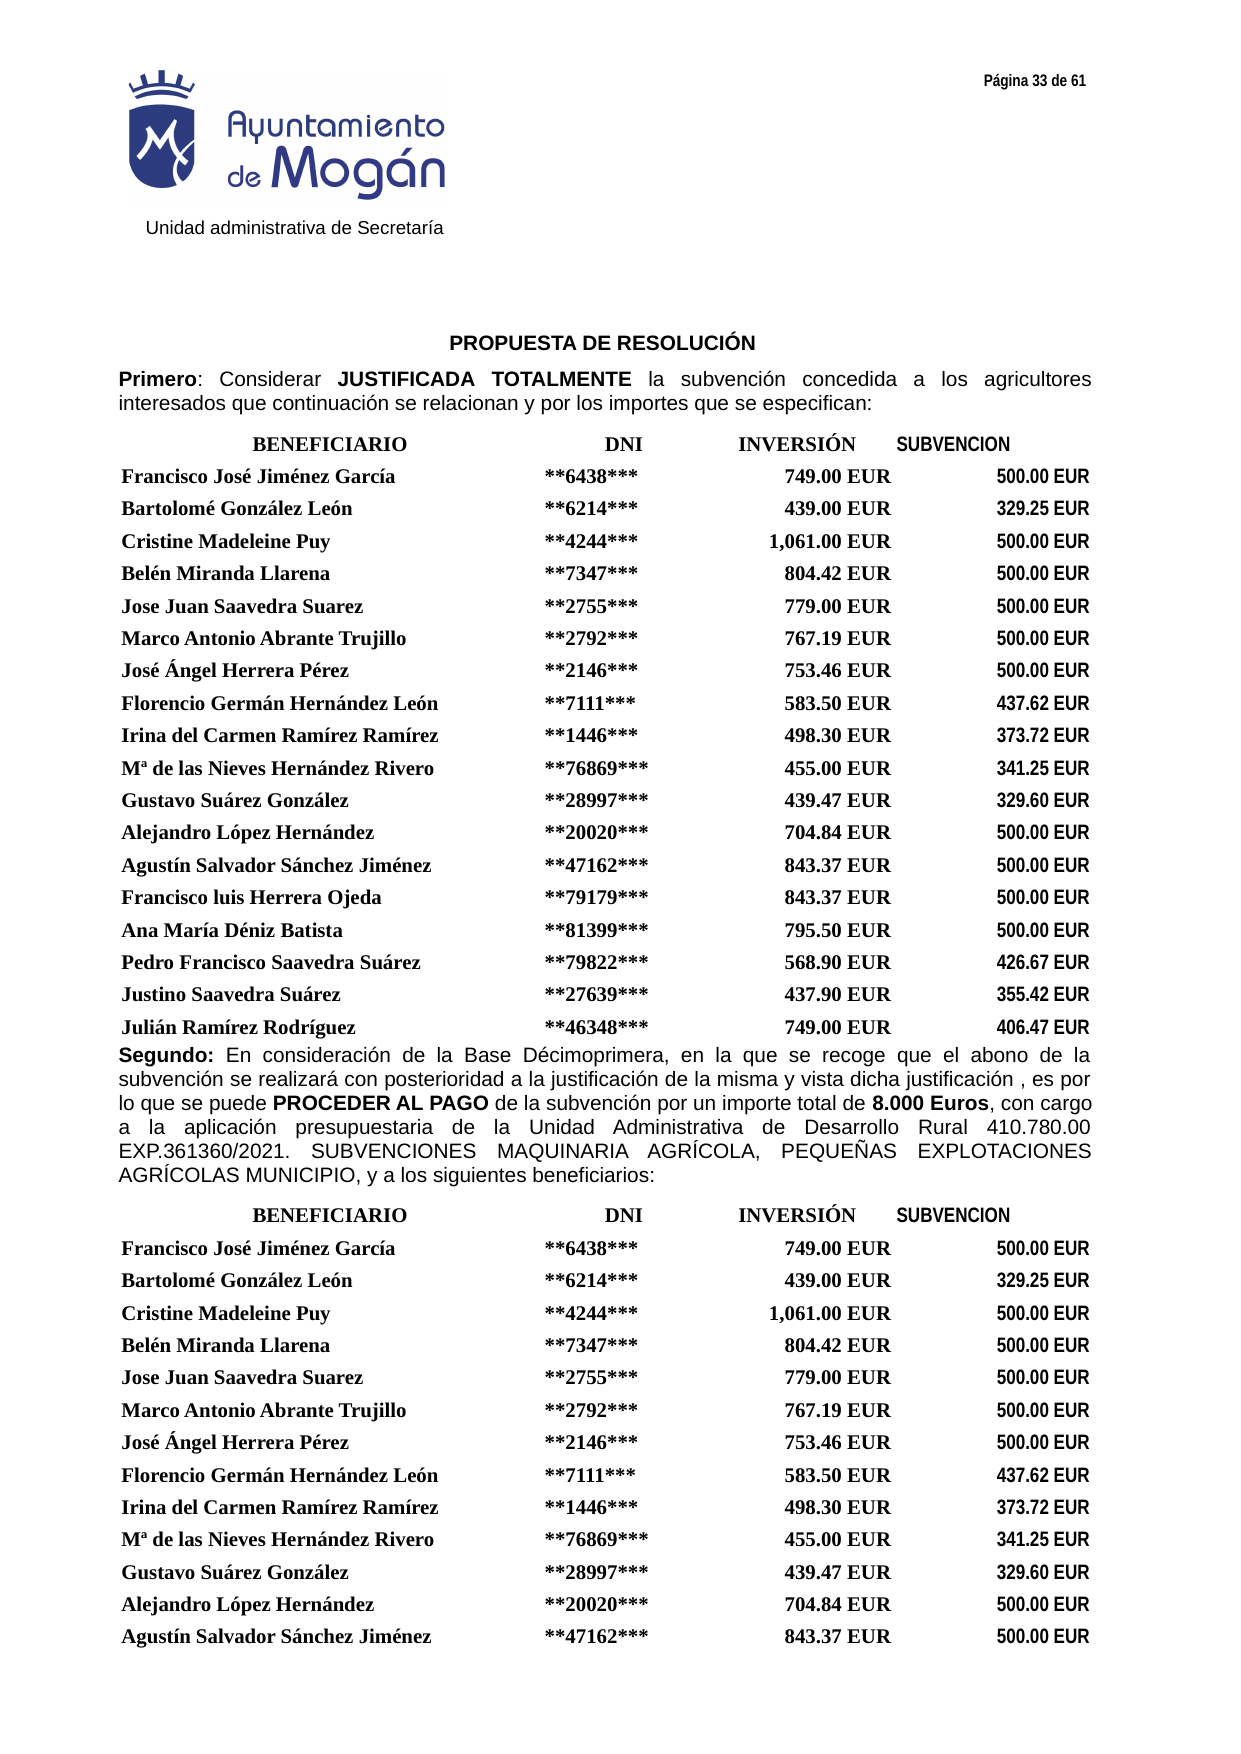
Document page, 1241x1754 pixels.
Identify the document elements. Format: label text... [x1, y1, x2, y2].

table_cell 500,00 EUR [894, 557, 1092, 589]
table_cell Bartolomé González León [118, 1264, 541, 1296]
table_cell 500,00 EUR [894, 1329, 1092, 1361]
table_cell 500,00 EUR [894, 881, 1092, 913]
table_cell 843,37 EUR [706, 849, 893, 881]
table_cell 329,25 EUR [894, 1264, 1092, 1296]
table_cell **47162*** [541, 1620, 706, 1653]
table_cell 500,00 EUR [894, 622, 1092, 654]
table_cell 406,47 EUR [894, 1011, 1092, 1043]
table_cell 500,00 EUR [894, 1361, 1092, 1393]
table_cell **46348*** [541, 1011, 706, 1043]
table_cell Florencio Germán Hernández León [118, 687, 541, 719]
table_cell 704,84 EUR [706, 1588, 893, 1620]
table_cell 500,00 EUR [894, 1394, 1092, 1426]
table_cell 500,00 EUR [894, 460, 1092, 492]
table_cell Florencio Germán Hernández León [118, 1458, 541, 1491]
table_cell 804,42 EUR [706, 557, 893, 589]
table_cell 500,00 EUR [894, 1588, 1092, 1620]
table_cell **2755*** [541, 1361, 706, 1393]
table_cell **1446*** [541, 1491, 706, 1523]
table_cell 341,25 EUR [894, 751, 1092, 784]
table_cell 583,50 EUR [706, 1458, 893, 1491]
table_cell **4244*** [541, 525, 706, 557]
table_header BENEFICIARIO [118, 428, 541, 460]
table_cell 767,19 EUR [706, 1394, 893, 1426]
table_cell 1.061,00 EUR [706, 525, 893, 557]
table_cell **79822*** [541, 946, 706, 978]
table_cell Agustín Salvador Sánchez Jiménez [118, 849, 541, 881]
table_cell **76869*** [541, 1523, 706, 1556]
table_cell 329,60 EUR [894, 1556, 1092, 1588]
table_cell **2146*** [541, 654, 706, 687]
table_cell 749,00 EUR [706, 1232, 893, 1264]
table_cell Justino Saavedra Suárez [118, 978, 541, 1011]
table_cell 500,00 EUR [894, 1426, 1092, 1458]
table_cell **20020*** [541, 816, 706, 848]
table_cell 779,00 EUR [706, 1361, 893, 1393]
table_cell 439,47 EUR [706, 1556, 893, 1588]
table_cell 500,00 EUR [894, 816, 1092, 848]
text PROPUESTA DE RESOLUCIÓN [118, 331, 1092, 354]
table_cell 767,19 EUR [706, 622, 893, 654]
table_cell 439,47 EUR [706, 784, 893, 816]
table_cell 779,00 EUR [706, 589, 893, 622]
table_cell Agustín Salvador Sánchez Jiménez [118, 1620, 541, 1653]
table_cell 439,00 EUR [706, 1264, 893, 1296]
table_cell Gustavo Suárez González [118, 784, 541, 816]
table_cell Alejandro López Hernández [118, 1588, 541, 1620]
table_header INVERSIÓN [706, 1199, 893, 1232]
table_cell Mª de las Nieves Hernández Rivero [118, 1523, 541, 1556]
table_cell 355,42 EUR [894, 978, 1092, 1011]
table_header DNI [541, 1199, 706, 1232]
table_header SUBVENCION [894, 428, 1092, 460]
table_cell 1.061,00 EUR [706, 1296, 893, 1329]
table_cell **7111*** [541, 687, 706, 719]
table_cell **2792*** [541, 1394, 706, 1426]
table_cell **6438*** [541, 1232, 706, 1264]
table_cell **2792*** [541, 622, 706, 654]
table_cell Irina del Carmen Ramírez Ramírez [118, 719, 541, 751]
table_cell Jose Juan Saavedra Suarez [118, 1361, 541, 1393]
table_cell 749,00 EUR [706, 460, 893, 492]
table_cell **4244*** [541, 1296, 706, 1329]
table_cell 455,00 EUR [706, 1523, 893, 1556]
table_cell **7347*** [541, 1329, 706, 1361]
table_cell 500,00 EUR [894, 849, 1092, 881]
table_cell **6438*** [541, 460, 706, 492]
table_cell 704,84 EUR [706, 816, 893, 848]
table_cell Julián Ramírez Rodríguez [118, 1011, 541, 1043]
table_cell **20020*** [541, 1588, 706, 1620]
text Segundo: En consideración de la Base Décimoprimera, en la que se recoge que el abono de la subvención se realizará con posterioridad a la justificación de la misma y vista dicha justificación , es por lo que se puede PROCEDER AL PAGO de la subvención por un importe total de 8.000 Euros, con cargo a la aplicación presupuestaria de la Unidad Administrativa de Desarrollo Rural 410.780.00 EXP.361360/2021. SUBVENCIONES MAQUINARIA AGRÍCOLA, PEQUEÑAS EXPLOTACIONES AGRÍCOLAS MUNICIPIO, y a los siguientes beneficiarios: [118, 1043, 1092, 1187]
table_cell 795,50 EUR [706, 913, 893, 946]
table_cell Cristine Madeleine Puy [118, 525, 541, 557]
table_cell 437,62 EUR [894, 1458, 1092, 1491]
table_cell Marco Antonio Abrante Trujillo [118, 1394, 541, 1426]
table_cell Belén Miranda Llarena [118, 557, 541, 589]
table_cell Ana María Déniz Batista [118, 913, 541, 946]
table_cell 500,00 EUR [894, 1620, 1092, 1653]
table_cell **2755*** [541, 589, 706, 622]
table_header BENEFICIARIO [118, 1199, 541, 1232]
table_cell **79179*** [541, 881, 706, 913]
table_cell José Ángel Herrera Pérez [118, 654, 541, 687]
table_cell Irina del Carmen Ramírez Ramírez [118, 1491, 541, 1523]
table_cell **47162*** [541, 849, 706, 881]
table_cell **81399*** [541, 913, 706, 946]
table_cell 498,30 EUR [706, 1491, 893, 1523]
table_cell **28997*** [541, 1556, 706, 1588]
table_header INVERSIÓN [706, 428, 893, 460]
table_cell 373,72 EUR [894, 1491, 1092, 1523]
table_cell 437,62 EUR [894, 687, 1092, 719]
table_cell **1446*** [541, 719, 706, 751]
text Primero: Considerar JUSTIFICADA TOTALMENTE la subvención concedida a los agricultores interesados que continuación se relacionan y por los importes que se especifican: [118, 367, 1092, 415]
table_cell 500,00 EUR [894, 1232, 1092, 1264]
table_cell 843,37 EUR [706, 881, 893, 913]
table_cell 500,00 EUR [894, 589, 1092, 622]
table_cell 329,60 EUR [894, 784, 1092, 816]
table_cell Marco Antonio Abrante Trujillo [118, 622, 541, 654]
table_cell 843,37 EUR [706, 1620, 893, 1653]
table_cell Francisco José Jiménez García [118, 460, 541, 492]
table_cell 341,25 EUR [894, 1523, 1092, 1556]
table_cell Gustavo Suárez González [118, 1556, 541, 1588]
picture [128, 70, 445, 206]
table_cell Pedro Francisco Saavedra Suárez [118, 946, 541, 978]
table_cell 753,46 EUR [706, 654, 893, 687]
table_cell Francisco José Jiménez García [118, 1232, 541, 1264]
table_cell 500,00 EUR [894, 913, 1092, 946]
table_cell 500,00 EUR [894, 525, 1092, 557]
table_cell 498,30 EUR [706, 719, 893, 751]
table_cell Francisco luis Herrera Ojeda [118, 881, 541, 913]
table_cell José Ángel Herrera Pérez [118, 1426, 541, 1458]
table_cell **7111*** [541, 1458, 706, 1491]
table_cell 749,00 EUR [706, 1011, 893, 1043]
table_header DNI [541, 428, 706, 460]
table_cell **2146*** [541, 1426, 706, 1458]
table_cell Belén Miranda Llarena [118, 1329, 541, 1361]
table_cell 804,42 EUR [706, 1329, 893, 1361]
table_cell **6214*** [541, 1264, 706, 1296]
table_cell **6214*** [541, 492, 706, 524]
table_cell 455,00 EUR [706, 751, 893, 784]
table_cell Alejandro López Hernández [118, 816, 541, 848]
table_cell **76869*** [541, 751, 706, 784]
table_cell 568,90 EUR [706, 946, 893, 978]
table_cell Bartolomé González León [118, 492, 541, 524]
table_cell 500,00 EUR [894, 654, 1092, 687]
table_cell 437,90 EUR [706, 978, 893, 1011]
table_header SUBVENCION [894, 1199, 1092, 1232]
table_cell Mª de las Nieves Hernández Rivero [118, 751, 541, 784]
table_cell 329,25 EUR [894, 492, 1092, 524]
table_cell **28997*** [541, 784, 706, 816]
table_cell 426,67 EUR [894, 946, 1092, 978]
table_cell 500,00 EUR [894, 1296, 1092, 1329]
table_cell Cristine Madeleine Puy [118, 1296, 541, 1329]
table_cell **27639*** [541, 978, 706, 1011]
table_cell 439,00 EUR [706, 492, 893, 524]
table_cell 583,50 EUR [706, 687, 893, 719]
table_cell 373,72 EUR [894, 719, 1092, 751]
table_cell Jose Juan Saavedra Suarez [118, 589, 541, 622]
table_cell 753,46 EUR [706, 1426, 893, 1458]
table_cell **7347*** [541, 557, 706, 589]
